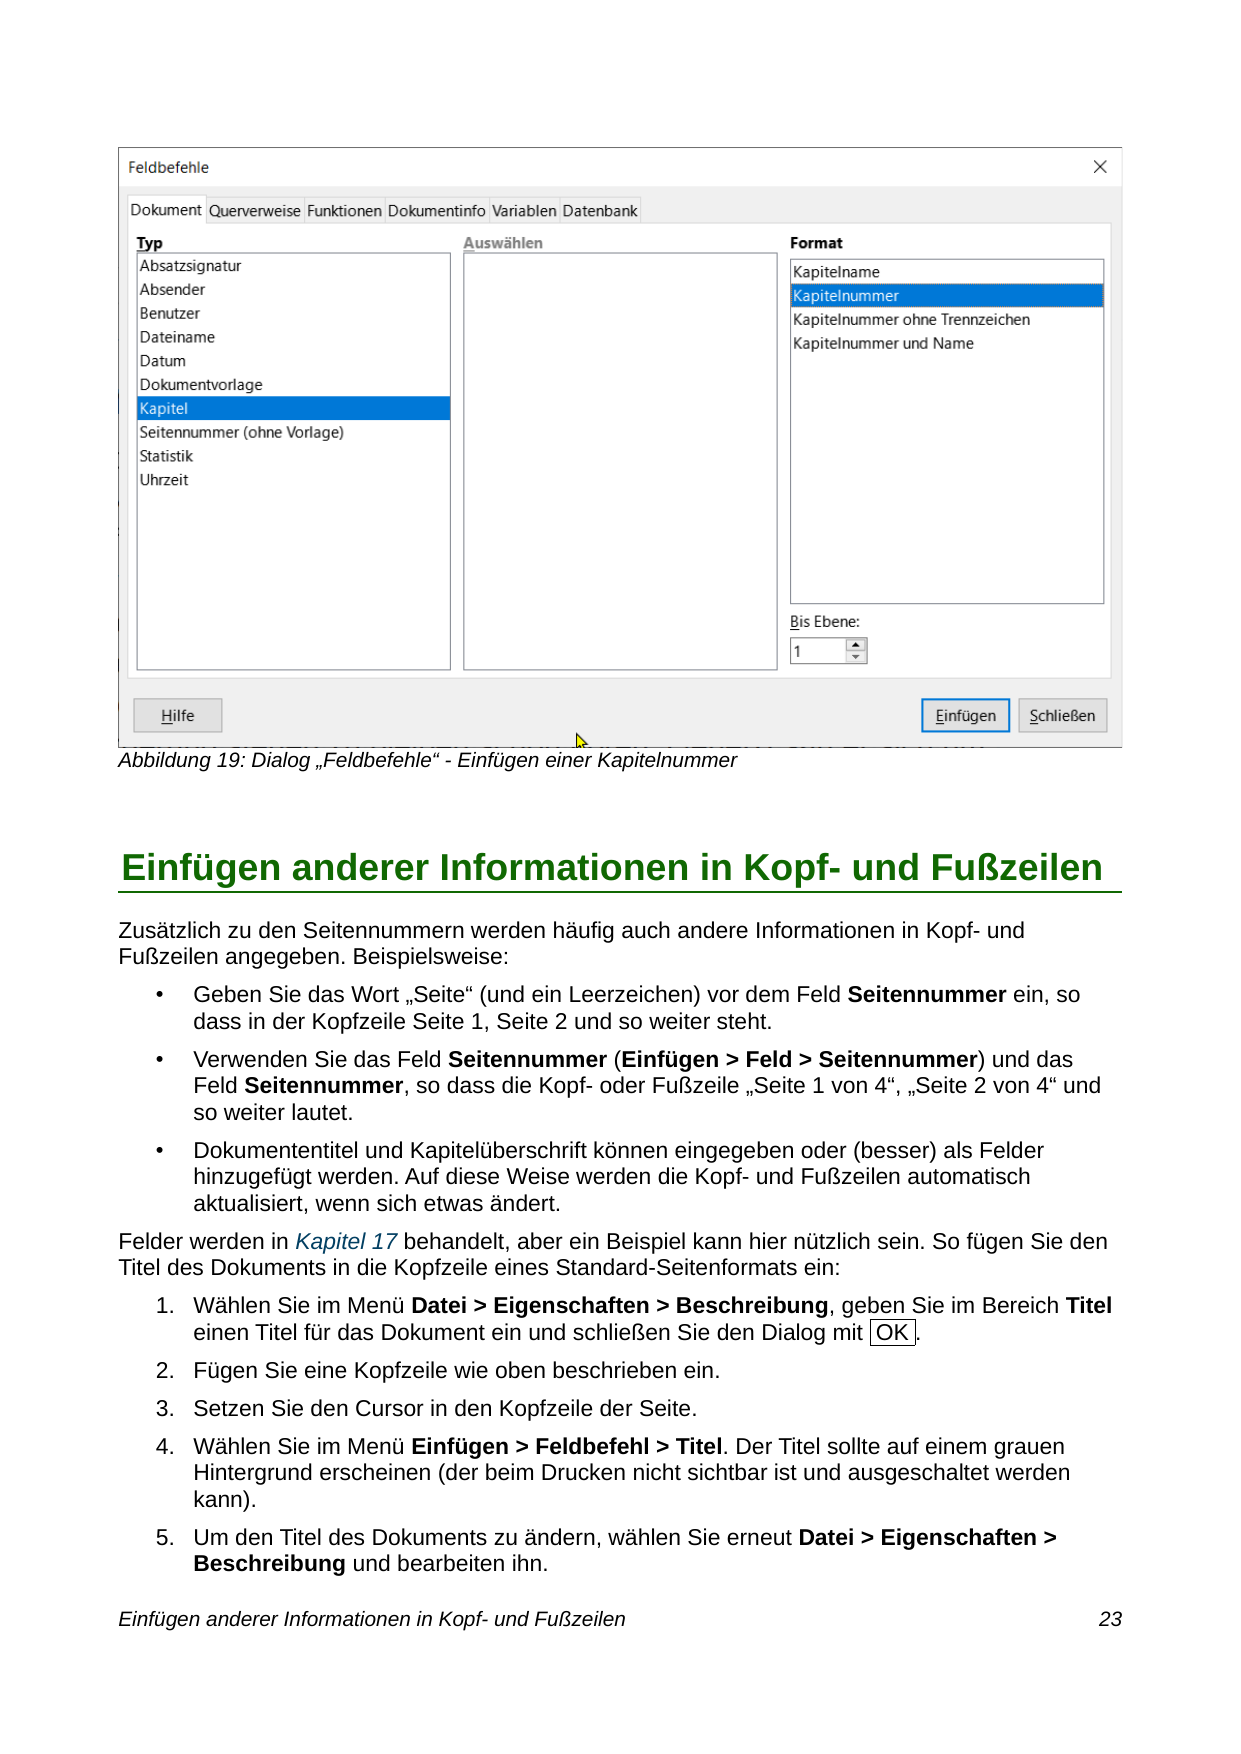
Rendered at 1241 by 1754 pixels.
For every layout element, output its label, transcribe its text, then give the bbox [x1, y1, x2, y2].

picture [118, 147, 1123, 748]
subtitle Einfügen anderer Informationen in Kopf- und Fußzeilen [118, 842, 1122, 891]
text Zusätzlich zu den Seitennummern werden häufig auch andere Informationen in Kopf- und Fußzeilen angegeben. Beispielsweise: [118, 917, 1122, 970]
list Fügen Sie eine Kopfzeile wie oben beschrieben ein. [156, 1357, 1122, 1383]
text Felder werden in Kapitel 17 behandelt, aber ein Beispiel kann hier nützlich sein. So fügen Sie den Titel des Dokuments in die Kopfzeile eines Standard-Seitenformats ein: [118, 1228, 1122, 1280]
list Verwenden Sie das Feld Seitennummer (Einfügen > Feld > Seitennummer) und das Feld Seitennummer, so dass die Kopf- oder Fußzeile „Seite 1 von 4“, „Seite 2 von 4“ und so weiter lautet. [156, 1046, 1122, 1125]
list Um den Titel des Dokuments zu ändern, wählen Sie erneut Datei > Eigenschaften > Beschreibung und bearbeiten ihn. [156, 1524, 1122, 1577]
list Wählen Sie im Menü Datei > Eigenschaften > Beschreibung, geben Sie im Bereich Titel einen Titel für das Dokument ein und schließen Sie den Dialog mit OK. [156, 1292, 1122, 1345]
list Dokumententitel und Kapitelüberschrift können eingegeben oder (besser) als Felder hinzugefügt werden. Auf diese Weise werden die Kopf- und Fußzeilen automatisch aktualisiert, wenn sich etwas ändert. [156, 1137, 1122, 1216]
list Wählen Sie im Menü Einfügen > Feldbefehl > Titel. Der Titel sollte auf einem grauen Hintergrund erscheinen (der beim Drucken nicht sichtbar ist und ausgeschaltet werden kann). [156, 1433, 1122, 1512]
list Setzen Sie den Cursor in den Kopfzeile der Seite. [156, 1395, 1122, 1421]
list Geben Sie das Wort „Seite“ (und ein Leerzeichen) vor dem Feld Seitennummer ein, so dass in der Kopfzeile Seite 1, Seite 2 und so weiter steht. [156, 981, 1122, 1034]
text Abbildung 19: Dialog „Feldbefehle“ - Einfügen einer Kapitelnummer [118, 748, 1122, 772]
